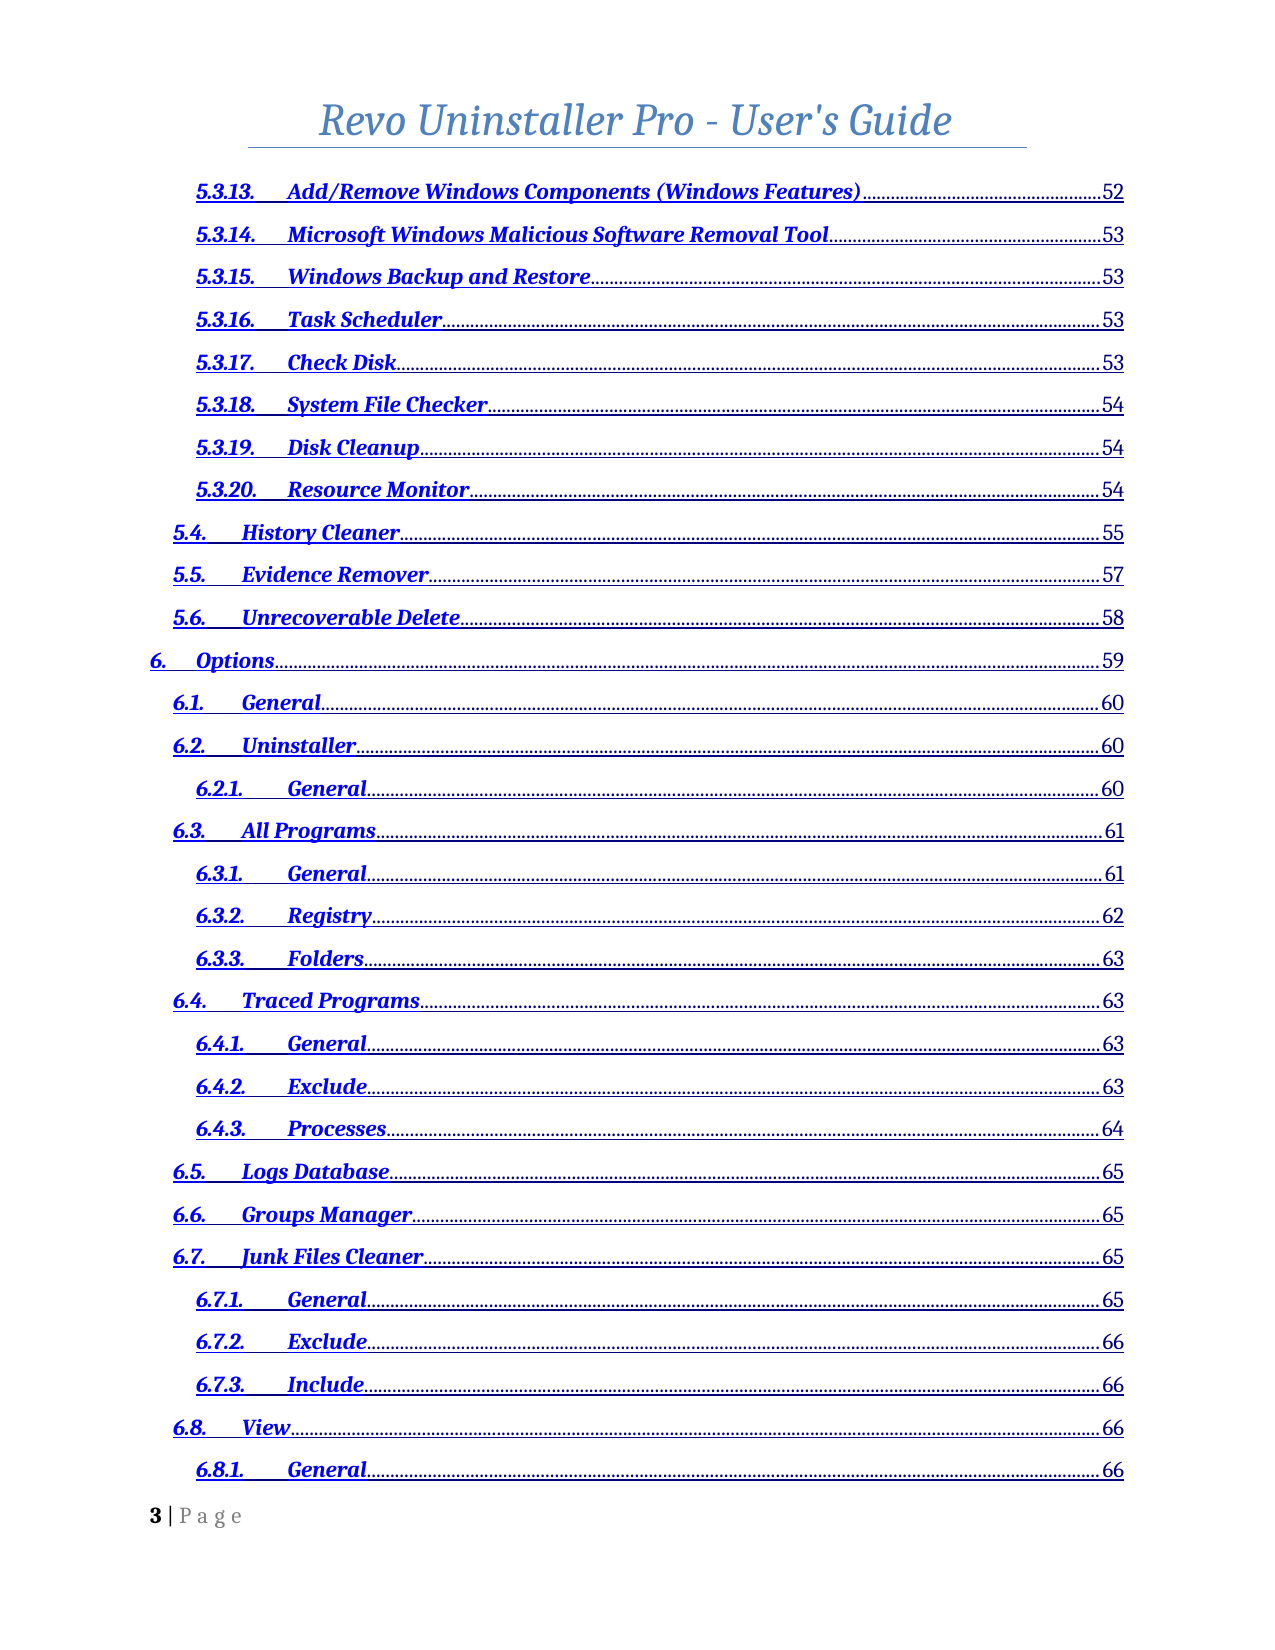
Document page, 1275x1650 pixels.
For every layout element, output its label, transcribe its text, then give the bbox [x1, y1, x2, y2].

text 6.2.1. General 60 [196, 774, 1125, 802]
text 6.3.1. General 61 [196, 859, 1125, 887]
text 5.3.15. Windows Backup and Restore 53 [196, 262, 1125, 290]
text 6.8. View 66 [173, 1413, 1125, 1441]
text 6.4.3. Processes 64 [196, 1114, 1125, 1142]
text 5.3.13. Add/Remove Windows Components (Windows Features) 52 [196, 177, 1125, 205]
text 6.7.3. Include 66 [196, 1370, 1125, 1398]
text 6.4. Traced Programs 63 [173, 987, 1125, 1015]
text 6.2. Uninstaller 60 [173, 731, 1125, 759]
text 6.6. Groups Manager 65 [173, 1200, 1125, 1228]
text 6. Options 59 [150, 646, 1125, 674]
text 6.3. All Programs 61 [173, 816, 1125, 844]
text 6.7. Junk Files Cleaner 65 [173, 1242, 1125, 1270]
text 5.3.19. Disk Cleanup 54 [196, 433, 1125, 461]
text 6.7.2. Exclude 66 [196, 1327, 1125, 1356]
text 6.8.1. General 66 [196, 1455, 1125, 1483]
text 5.5. Evidence Remover 57 [173, 561, 1125, 589]
text 5.4. History Cleaner 55 [173, 518, 1125, 546]
text 5.3.18. System File Checker 54 [196, 390, 1125, 418]
text 6.1. General 60 [173, 688, 1125, 716]
text 6.3.3. Folders 63 [196, 944, 1125, 972]
text 6.4.1. General 63 [196, 1029, 1125, 1057]
text 6.5. Logs Database 65 [173, 1157, 1125, 1185]
text 5.3.16. Task Scheduler 53 [196, 305, 1125, 333]
text 6.7.1. General 65 [196, 1285, 1125, 1313]
text 5.6. Unrecoverable Delete 58 [173, 603, 1125, 631]
text 5.3.20. Resource Monitor 54 [196, 475, 1125, 503]
text 6.4.2. Exclude 63 [196, 1072, 1125, 1100]
text 5.3.14. Microsoft Windows Malicious Software Removal Tool 53 [196, 220, 1125, 248]
text 5.3.17. Check Disk 53 [196, 348, 1125, 376]
text 6.3.2. Registry 62 [196, 901, 1125, 929]
